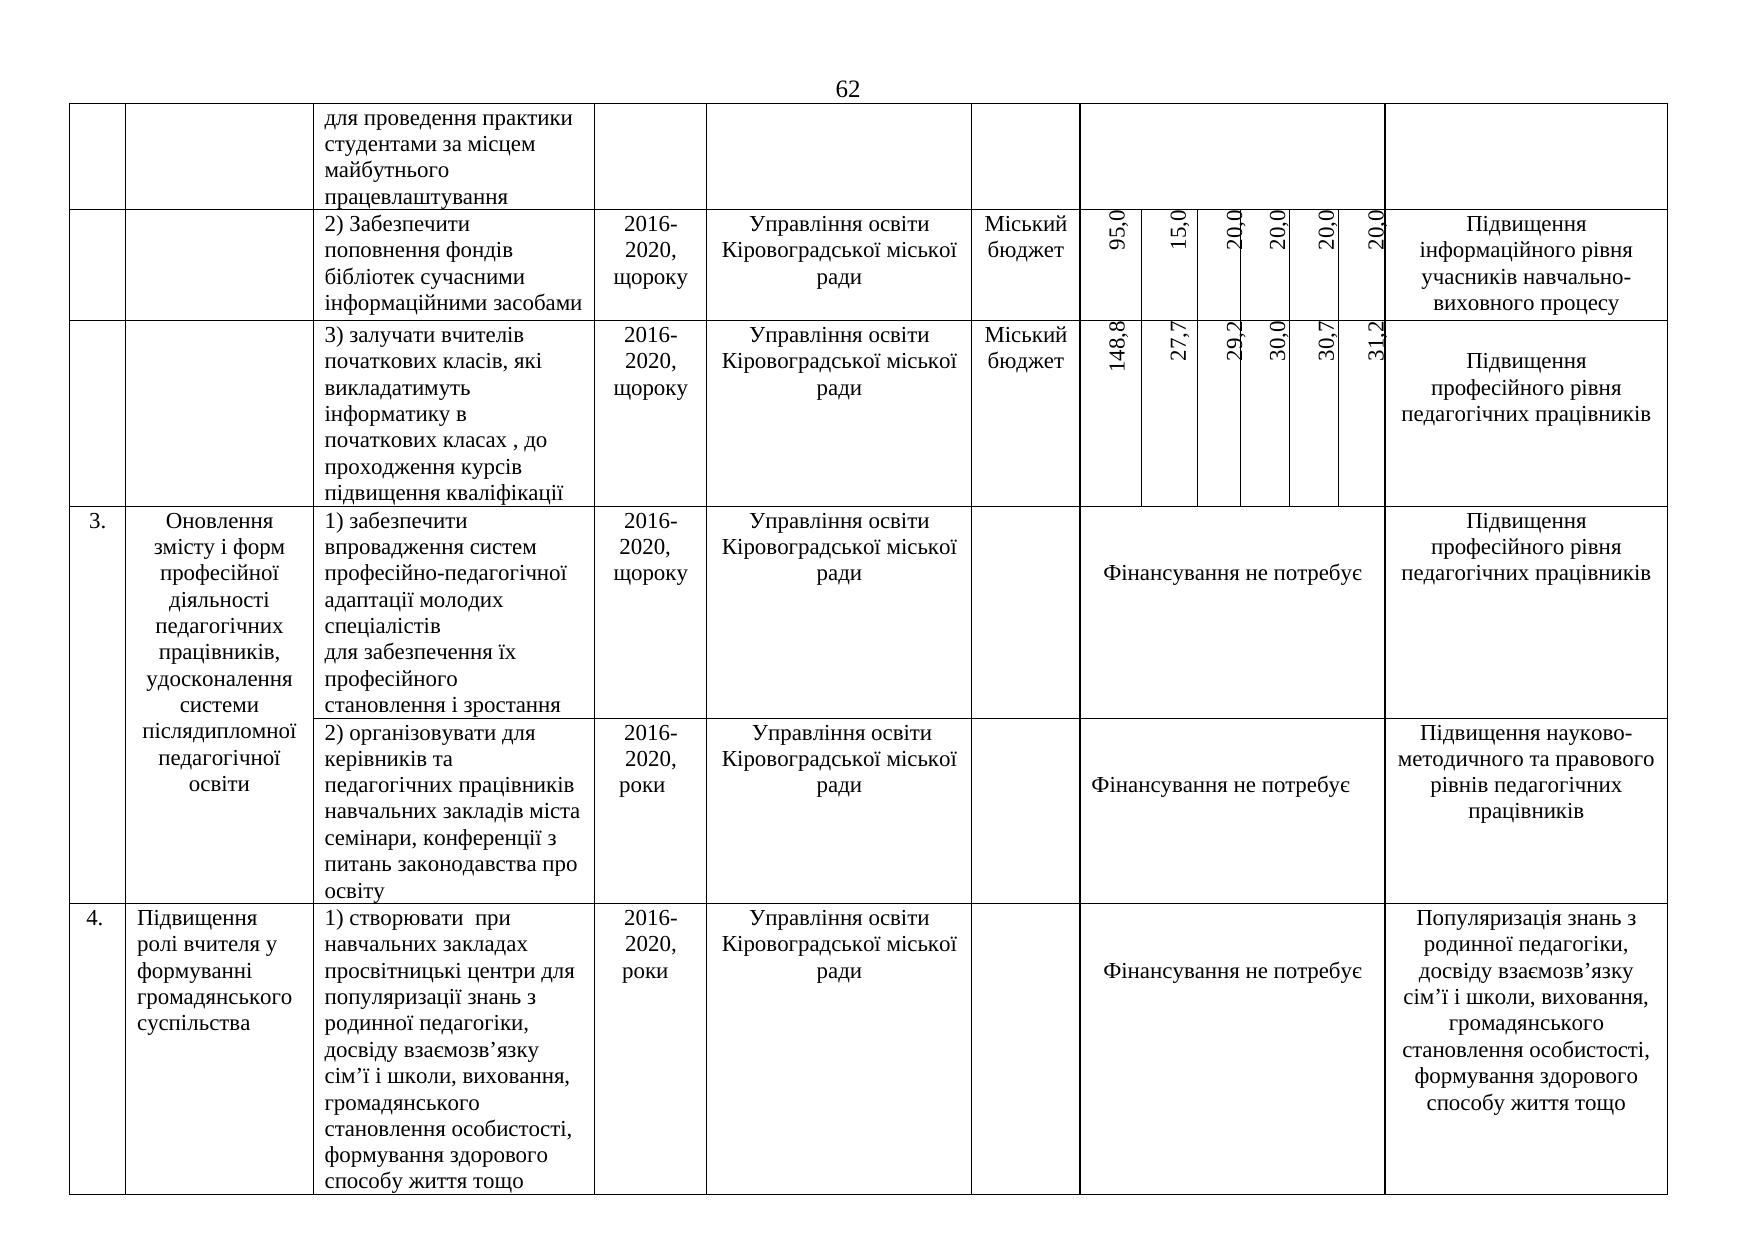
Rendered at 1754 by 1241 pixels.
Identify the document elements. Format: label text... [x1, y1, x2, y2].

table_cell 95,0 [1081, 210, 1141, 320]
table_cell Управління освіти Кіровоградської міської ради [707, 210, 971, 320]
table_cell 2016-2020, щороку [595, 210, 706, 320]
table_cell 2016-2020, роки [595, 719, 706, 903]
table_cell Управління освіти Кіровоградської міської ради [707, 321, 971, 506]
table_cell 2016-2020, щороку [595, 507, 706, 717]
table_cell Управління освіти Кіровоградської міської ради [707, 507, 971, 717]
table_cell Міський бюджет [972, 210, 1079, 320]
table_cell 20,0 [1339, 210, 1384, 320]
table_cell Фінансування не потребує [1081, 719, 1384, 903]
table_cell 20,0 [1198, 210, 1240, 320]
table_cell 27,7 [1142, 321, 1197, 506]
table_cell Підвищення інформаційного рівня учасників навчально-виховного процесу [1386, 210, 1667, 320]
table_cell Популяризація знань з родинної педагогіки, досвіду взаємозв’язку сім’ї і школи, виховання, громадянського становлення особистості, формування здорового способу життя тощо [1386, 904, 1667, 1194]
table_cell 31,2 [1339, 321, 1384, 506]
table_cell Підвищення професійного рівня педагогічних працівників [1386, 507, 1667, 717]
table_cell 30,0 [1241, 321, 1289, 506]
table_cell 2) організовувати для керівників та педагогічних працівників навчальних закладів міста семінари, конференції з питань законодавства про освіту [314, 719, 594, 903]
table_cell 29,2 [1198, 321, 1240, 506]
table_cell 30,7 [1290, 321, 1338, 506]
table_cell [972, 904, 1079, 1194]
table_cell 4. [70, 904, 125, 1194]
table_cell [126, 210, 313, 320]
table_cell [707, 104, 971, 209]
table_cell [70, 210, 125, 320]
table_cell [70, 321, 125, 506]
table_cell Управління освіти Кіровоградської міської ради [707, 719, 971, 903]
table_cell [972, 104, 1079, 209]
table_cell Підвищення ролі вчителя у формуванні громадянського суспільства [126, 904, 313, 1194]
table_cell 2) Забезпечити поповнення фондів бібліотек сучасними інформаційними засобами [314, 210, 594, 320]
table_cell Підвищення науково-методичного та правового рівнів педагогічних працівників [1386, 719, 1667, 903]
table_cell 1) забезпечити впровадження систем професійно-педагогічної адаптації молодих спеціалістів для забезпечення їх професійного становлення і зростання [314, 507, 594, 717]
table_cell Оновлення змісту і форм професійної діяльності педагогічних працівників, удосконалення системи післядипломної педагогічної освіти [126, 507, 313, 903]
table_cell 2016-2020, роки [595, 904, 706, 1194]
table_cell [1386, 104, 1667, 209]
table_cell Фінансування не потребує [1081, 904, 1384, 1194]
table_cell для проведення практики студентами за місцем майбутнього працевлаштування [314, 104, 594, 209]
table_cell 20,0 [1290, 210, 1338, 320]
table_cell [972, 719, 1079, 903]
table_cell 20,0 [1241, 210, 1289, 320]
table_cell 3) залучати вчителів початкових класів, які викладатимуть інформатику в початкових класах , до проходження курсів підвищення кваліфікації [314, 321, 594, 506]
table_cell 3. [70, 507, 125, 903]
table_cell Підвищення професійного рівня педагогічних працівників [1386, 321, 1667, 506]
table_cell [70, 104, 125, 209]
table_cell Міський бюджет [972, 321, 1079, 506]
table_cell [126, 321, 313, 506]
table_cell 148,8 [1081, 321, 1141, 506]
table_cell [126, 104, 313, 209]
table_cell Управління освіти Кіровоградської міської ради [707, 904, 971, 1194]
table_cell Фінансування не потребує [1081, 507, 1384, 717]
table_cell 15,0 [1142, 210, 1197, 320]
table_cell 1) створювати при навчальних закладах просвітницькі центри для популяризації знань з родинної педагогіки, досвіду взаємозв’язку сім’ї і школи, виховання, громадянського становлення особистості, формування здорового способу життя тощо [314, 904, 594, 1194]
table_cell [1081, 104, 1384, 209]
table_cell 2016-2020, щороку [595, 321, 706, 506]
table_cell [595, 104, 706, 209]
table_cell [972, 507, 1079, 717]
